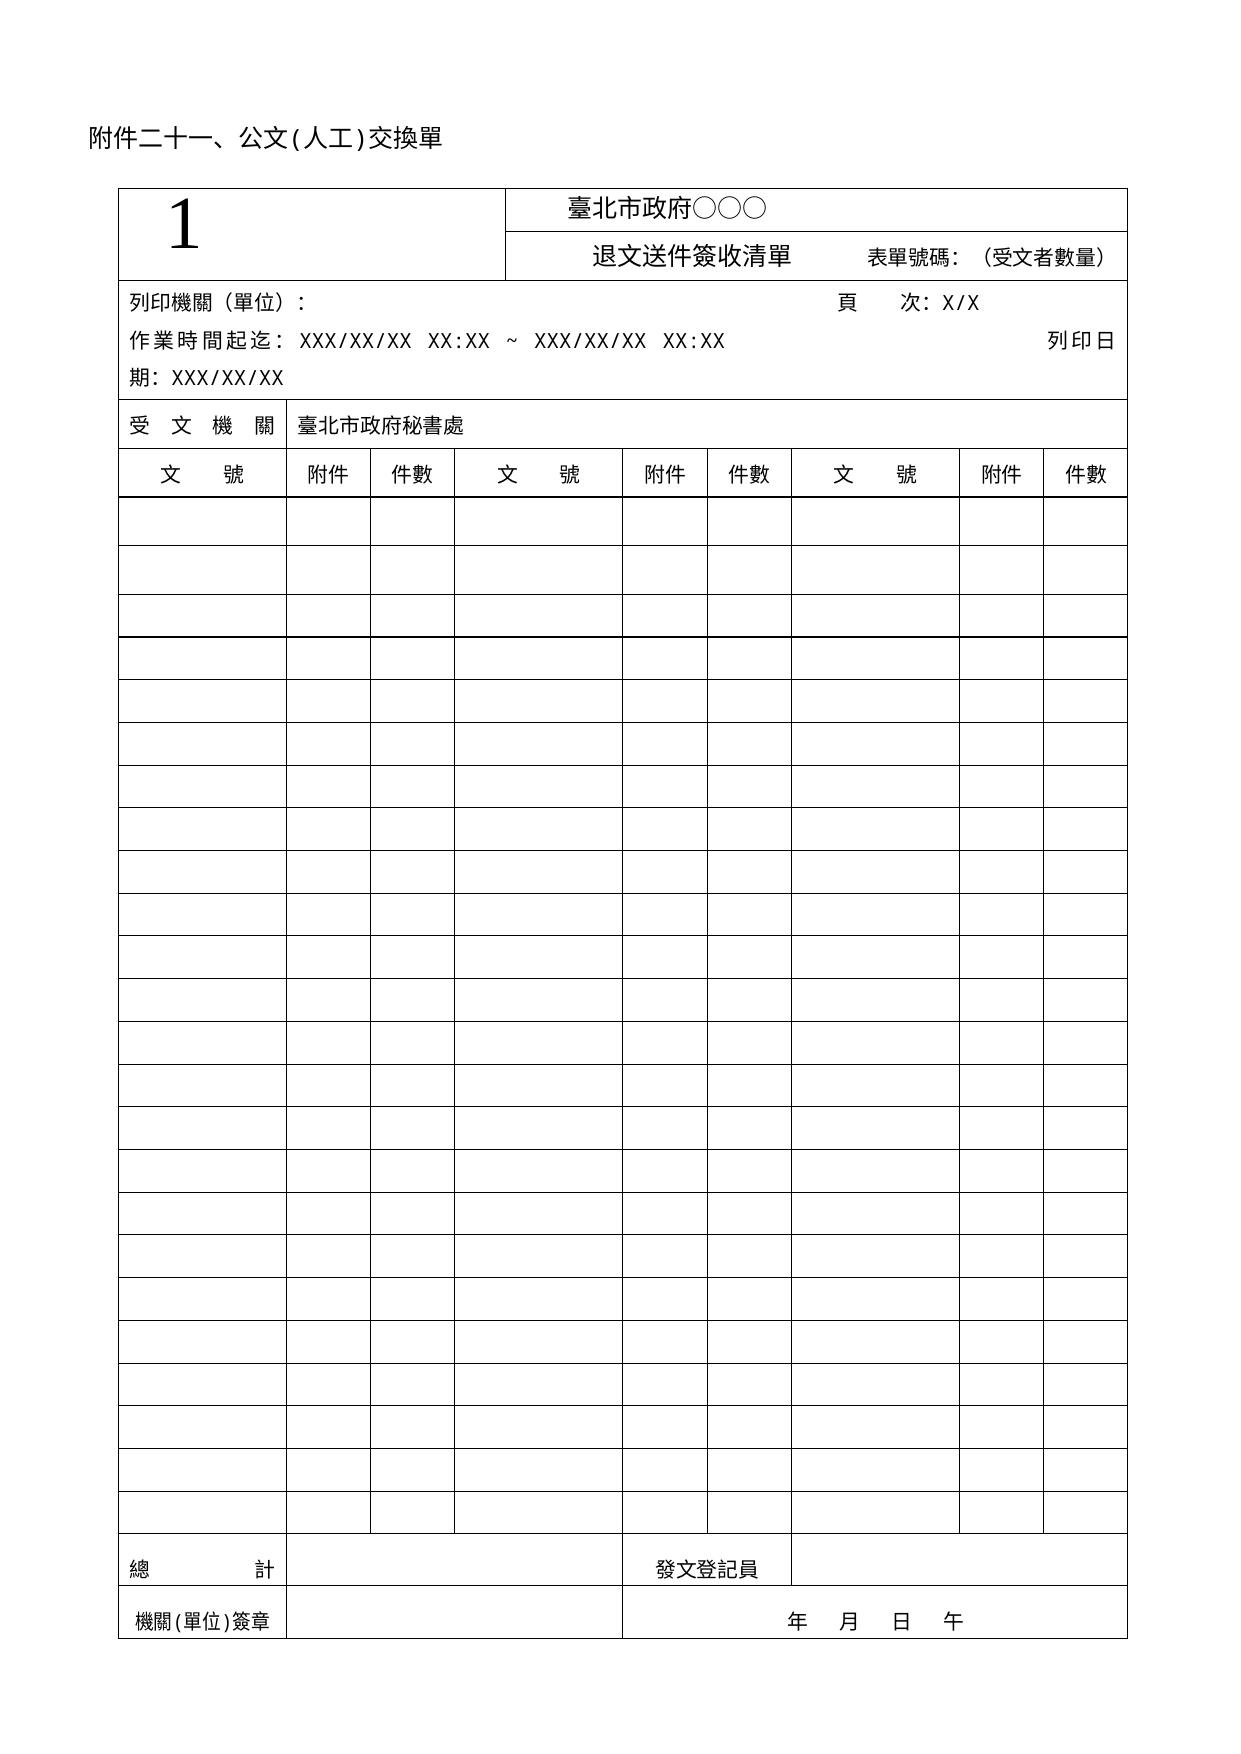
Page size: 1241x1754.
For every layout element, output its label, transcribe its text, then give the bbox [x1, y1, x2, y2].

table_cell [455, 851, 622, 893]
table_cell [371, 1321, 454, 1362]
table_cell [960, 808, 1043, 850]
table_cell [455, 766, 622, 807]
table_cell [119, 1065, 286, 1106]
table_cell [119, 1449, 286, 1491]
table_cell [1044, 851, 1127, 893]
table_cell [1044, 1107, 1127, 1149]
table_cell [287, 1022, 370, 1063]
table_cell [455, 1022, 622, 1063]
table_cell [119, 936, 286, 978]
table_cell [1044, 1235, 1127, 1277]
table_cell 受文機關 [119, 400, 286, 448]
table_cell [708, 1235, 791, 1277]
table_cell [1044, 1022, 1127, 1063]
table_cell [371, 638, 454, 679]
table_cell [623, 1278, 707, 1320]
table_cell [960, 851, 1043, 893]
table_cell [960, 1235, 1043, 1277]
table_cell [119, 1321, 286, 1362]
table_cell [960, 723, 1043, 764]
table_cell [623, 1321, 707, 1362]
table_cell [623, 894, 707, 935]
table_cell [455, 1321, 622, 1362]
table_cell [371, 546, 454, 594]
table_cell [708, 1107, 791, 1149]
table_cell 附件 [960, 449, 1043, 496]
table_cell [287, 1107, 370, 1149]
table_cell [792, 723, 959, 764]
table_cell [1044, 1492, 1127, 1533]
table_cell [455, 546, 622, 594]
table_cell 文 號 [455, 449, 622, 496]
table_cell [119, 1278, 286, 1320]
table_cell [960, 766, 1043, 807]
table_cell [708, 1364, 791, 1405]
table_cell [455, 1193, 622, 1234]
table_cell [623, 638, 707, 679]
table_cell [287, 766, 370, 807]
table_cell [1044, 1364, 1127, 1405]
table_cell [287, 723, 370, 764]
table_cell 發文登記員 [623, 1534, 791, 1585]
table_cell 退文送件簽收清單 表單號碼：（受文者數量） [506, 232, 1127, 279]
table_cell [792, 1065, 959, 1106]
table_cell 文 號 [119, 449, 286, 496]
table_cell [119, 1492, 286, 1533]
table_cell [623, 936, 707, 978]
table_cell [371, 498, 454, 545]
table_cell [623, 546, 707, 594]
table_cell [1044, 1278, 1127, 1320]
table_cell [960, 1150, 1043, 1192]
table_cell 件數 [708, 449, 791, 496]
table_cell [623, 1364, 707, 1405]
table_cell [708, 1193, 791, 1234]
table_cell [119, 1022, 286, 1063]
table_cell [792, 1449, 959, 1491]
table_cell [708, 1022, 791, 1063]
table_cell [792, 1492, 959, 1533]
table_cell [792, 1321, 959, 1362]
table_cell [287, 1065, 370, 1106]
table_cell [960, 979, 1043, 1021]
table_cell [623, 808, 707, 850]
table_cell [287, 638, 370, 679]
table_cell 附件 [623, 449, 707, 496]
text 附件二十一、公文(人工)交換單 [88, 118, 1122, 154]
table_cell [287, 546, 370, 594]
table_cell [1044, 638, 1127, 679]
table_cell [792, 894, 959, 935]
table_cell [623, 1449, 707, 1491]
table_cell [455, 1406, 622, 1448]
table_cell [960, 1193, 1043, 1234]
table_cell [960, 1449, 1043, 1491]
table_cell 文 號 [792, 449, 959, 496]
table_cell [708, 979, 791, 1021]
table_cell [1044, 894, 1127, 935]
table_cell [1044, 808, 1127, 850]
table_cell [1044, 1065, 1127, 1106]
table_cell [792, 1364, 959, 1405]
table_cell [708, 1321, 791, 1362]
table_cell [960, 680, 1043, 722]
table_cell [371, 680, 454, 722]
table_cell [455, 1065, 622, 1106]
table_cell [960, 1107, 1043, 1149]
table_cell [708, 808, 791, 850]
table_cell [119, 723, 286, 764]
table_cell [792, 1022, 959, 1063]
table_header [119, 189, 505, 279]
table_cell [708, 723, 791, 764]
table_cell [119, 894, 286, 935]
table_cell [287, 680, 370, 722]
table_cell [623, 1065, 707, 1106]
table_cell [371, 1449, 454, 1491]
table_cell 總計 [119, 1534, 286, 1585]
table_cell [792, 1107, 959, 1149]
table_cell [1044, 680, 1127, 722]
table_cell [287, 1235, 370, 1277]
table_cell [455, 894, 622, 935]
table_cell [960, 936, 1043, 978]
table_cell [792, 936, 959, 978]
table_cell [119, 680, 286, 722]
table_cell [287, 1534, 622, 1585]
table_cell [708, 851, 791, 893]
table_cell [371, 1107, 454, 1149]
table_cell [455, 595, 622, 636]
table_cell [119, 1406, 286, 1448]
table_cell [960, 595, 1043, 636]
table_cell 年 月 日 午 [623, 1586, 1127, 1637]
table_cell [455, 1107, 622, 1149]
table_cell [287, 1406, 370, 1448]
table_cell [792, 498, 959, 545]
table_cell [708, 546, 791, 594]
table_cell [119, 1364, 286, 1405]
table_cell [960, 546, 1043, 594]
table_cell [708, 1406, 791, 1448]
table_cell [1044, 936, 1127, 978]
table_cell [792, 1193, 959, 1234]
table_cell [371, 851, 454, 893]
table_cell 件數 [371, 449, 454, 496]
table_cell [455, 979, 622, 1021]
table_cell [1044, 723, 1127, 764]
table_cell [792, 595, 959, 636]
table_cell 件數 [1044, 449, 1127, 496]
table_cell [455, 808, 622, 850]
table_cell [623, 979, 707, 1021]
table_cell [371, 766, 454, 807]
table_cell [1044, 595, 1127, 636]
table_cell [623, 1193, 707, 1234]
table_cell [119, 1150, 286, 1192]
table_cell [371, 1022, 454, 1063]
table_cell [119, 546, 286, 594]
table_cell [960, 1364, 1043, 1405]
table_cell [119, 851, 286, 893]
table_cell [119, 766, 286, 807]
table_cell [371, 1492, 454, 1533]
table_cell 機關(單位)簽章 [119, 1586, 286, 1637]
table_cell [623, 1150, 707, 1192]
table_cell [1044, 1193, 1127, 1234]
table_cell [371, 1235, 454, 1277]
table_cell [792, 680, 959, 722]
table_cell [119, 808, 286, 850]
table_cell [371, 1364, 454, 1405]
table_cell [371, 1193, 454, 1234]
table_cell [623, 498, 707, 545]
table_cell [371, 1150, 454, 1192]
table_cell [287, 808, 370, 850]
table_cell [960, 1492, 1043, 1533]
table_cell [960, 1022, 1043, 1063]
table_cell 列印機關（單位）： 頁 次：X/X 作業時間起迄：XXX/XX/XX XX:XX ~ XXX/XX/XX XX:XX 列印日期：XXX/XX/XX [119, 281, 1127, 399]
table_cell [1044, 766, 1127, 807]
table_cell [1044, 1406, 1127, 1448]
table_cell [623, 723, 707, 764]
table_cell [119, 1107, 286, 1149]
table_cell 附件 [287, 449, 370, 496]
table_cell [287, 1321, 370, 1362]
table_cell [119, 1235, 286, 1277]
table_cell [287, 1586, 622, 1637]
table_cell [455, 1235, 622, 1277]
table_cell [455, 1492, 622, 1533]
table_cell [792, 1150, 959, 1192]
table_cell [792, 851, 959, 893]
table_cell [708, 595, 791, 636]
table_cell [623, 680, 707, 722]
table_cell [119, 498, 286, 545]
table_cell [371, 595, 454, 636]
table_cell [455, 638, 622, 679]
table_cell [371, 1406, 454, 1448]
table_cell [371, 723, 454, 764]
table_cell [371, 1065, 454, 1106]
table_cell [287, 498, 370, 545]
table_cell [623, 1235, 707, 1277]
table_cell [960, 1321, 1043, 1362]
table_cell [623, 1022, 707, 1063]
table_cell [455, 498, 622, 545]
table_cell [119, 595, 286, 636]
table_cell [792, 1278, 959, 1320]
table_cell [1044, 1449, 1127, 1491]
table_cell [119, 638, 286, 679]
table_cell [960, 1406, 1043, 1448]
table_cell [287, 1150, 370, 1192]
table_cell [455, 1150, 622, 1192]
table_cell [623, 766, 707, 807]
table_cell [708, 1278, 791, 1320]
table_cell [623, 851, 707, 893]
table_cell [792, 1235, 959, 1277]
text 1 [165, 182, 222, 259]
table_cell [371, 1278, 454, 1320]
table_cell [455, 680, 622, 722]
table_cell [708, 638, 791, 679]
table_cell [287, 979, 370, 1021]
table_cell [708, 936, 791, 978]
table_cell [287, 894, 370, 935]
table_cell [1044, 1150, 1127, 1192]
table_cell [371, 894, 454, 935]
table_cell [708, 1492, 791, 1533]
table_cell [708, 498, 791, 545]
table_cell [455, 1364, 622, 1405]
table_cell [708, 766, 791, 807]
table_cell [792, 638, 959, 679]
table_header 臺北市政府○○○ [506, 189, 1127, 231]
table_cell [455, 936, 622, 978]
table_cell [287, 1278, 370, 1320]
table_cell [708, 1449, 791, 1491]
table_cell [960, 1278, 1043, 1320]
table_cell [455, 1278, 622, 1320]
table_cell [792, 979, 959, 1021]
table_cell [1044, 546, 1127, 594]
table_cell [371, 979, 454, 1021]
table_cell [960, 638, 1043, 679]
table_cell [287, 1449, 370, 1491]
table_cell [119, 979, 286, 1021]
table_cell [708, 680, 791, 722]
table_cell [623, 1492, 707, 1533]
table_cell [371, 936, 454, 978]
table_cell [708, 1150, 791, 1192]
table_cell [792, 766, 959, 807]
table_cell [792, 1534, 1127, 1585]
table_cell [623, 1107, 707, 1149]
table_cell [792, 808, 959, 850]
table_cell [287, 595, 370, 636]
table_cell [792, 546, 959, 594]
table_cell [287, 1364, 370, 1405]
table_cell [960, 894, 1043, 935]
table_cell 臺北市政府秘書處 [287, 400, 1127, 448]
table_cell [455, 723, 622, 764]
table_cell [1044, 1321, 1127, 1362]
table_cell [960, 1065, 1043, 1106]
table_cell [623, 595, 707, 636]
table_cell [1044, 498, 1127, 545]
table_cell [623, 1406, 707, 1448]
table_cell [792, 1406, 959, 1448]
table_cell [119, 1193, 286, 1234]
table_cell [1044, 979, 1127, 1021]
table_cell [455, 1449, 622, 1491]
table_cell [371, 808, 454, 850]
table_cell [287, 1193, 370, 1234]
table_cell [708, 894, 791, 935]
table_cell [287, 936, 370, 978]
table_cell [287, 851, 370, 893]
table_cell [287, 1492, 370, 1533]
table_cell [708, 1065, 791, 1106]
table_cell [960, 498, 1043, 545]
